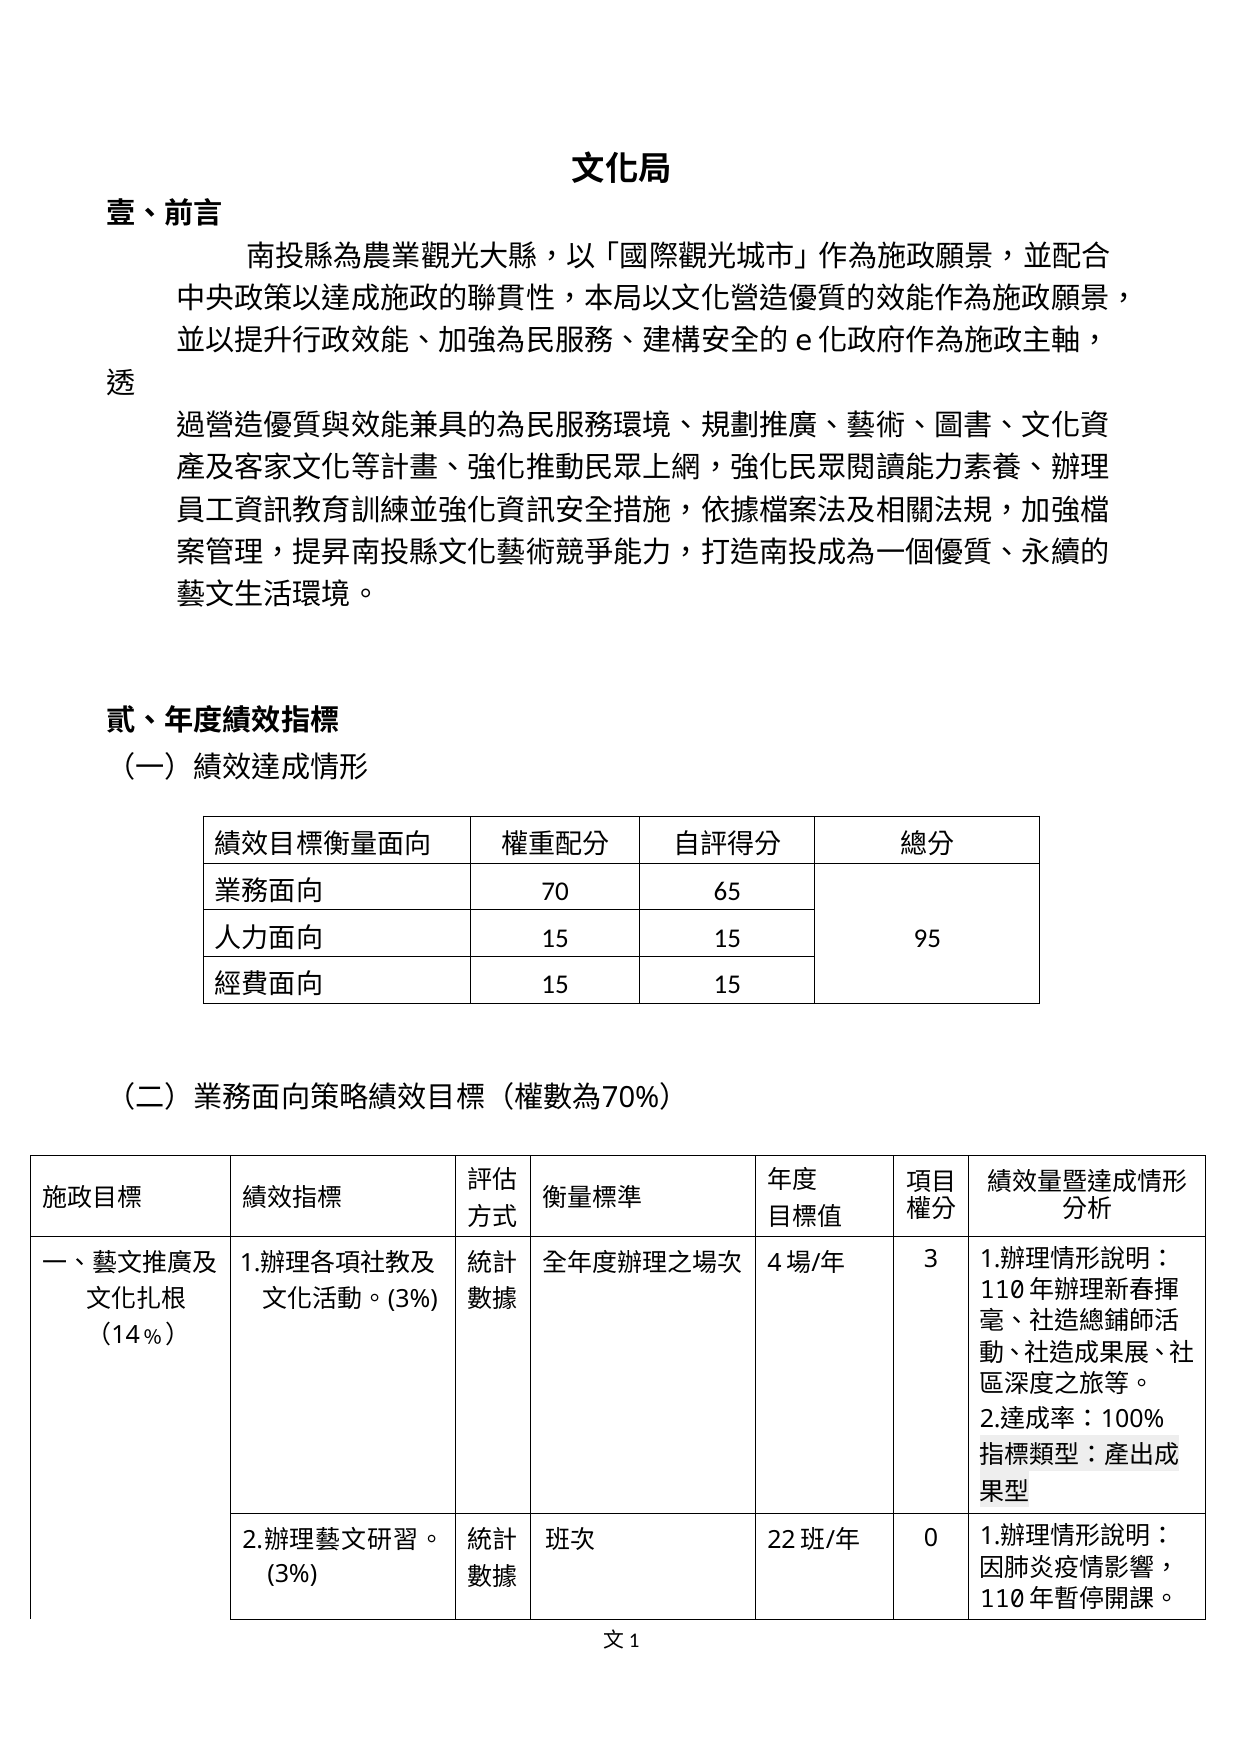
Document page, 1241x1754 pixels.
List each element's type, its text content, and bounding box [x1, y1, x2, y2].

table_cell 全年度辦理之場次 [531, 1237, 755, 1513]
text 員工資訊教育訓練並強化資訊安全措施，依據檔案法及相關法規，加強檔 [106, 486, 1110, 528]
table_cell 統計數據 [456, 1514, 530, 1619]
table_header 項目權分 [894, 1156, 968, 1236]
table_cell 95 [815, 864, 1039, 1003]
text （一）績效達成情形 [106, 740, 1137, 786]
table_cell 65 [640, 864, 814, 909]
table_cell 15 [640, 910, 814, 956]
table_cell 1.辦理各項社教及文化活動。(3%) [231, 1237, 455, 1513]
text 藝文生活環境。 [106, 571, 1110, 613]
table_cell 統計數據 [456, 1237, 530, 1513]
table_header 評估方式 [456, 1156, 530, 1236]
text 案管理，提昇南投縣文化藝術競爭能力，打造南投成為一個優質、永續的 [106, 528, 1110, 571]
table_cell 15 [471, 957, 639, 1003]
table_cell 班次 [531, 1514, 755, 1619]
table_cell 一、藝文推廣及文化扎根（14﹪） [31, 1237, 230, 1619]
table_header 施政目標 [31, 1156, 230, 1236]
text 中央政策以達成施政的聯貫性，本局以文化營造優質的效能作為施政願景， [106, 274, 1110, 317]
text 產及客家文化等計畫、強化推動民眾上網，強化民眾閱讀能力素養、辦理 [106, 444, 1110, 486]
table_cell 1.辦理情形說明：110年辦理新春揮毫、社造總鋪師活動、社造成果展、社區深度之旅等。 2.達成率：100% 指標類型：產出成果型 [969, 1237, 1205, 1513]
table_cell 22班/年 [756, 1514, 893, 1619]
table_header 年度 目標值 [756, 1156, 893, 1236]
table_header 自評得分 [640, 817, 814, 862]
table_header 績效指標 [231, 1156, 455, 1236]
text 壹、前言 [106, 190, 1137, 232]
table_cell 人力面向 [204, 910, 470, 956]
text 並以提升行政效能、加強為民服務、建構安全的e化政府作為施政主軸，透 [106, 317, 1110, 402]
table_header 績效量暨達成情形分析 [969, 1156, 1205, 1236]
table_header 衡量標準 [531, 1156, 755, 1236]
table_cell 4場/年 [756, 1237, 893, 1513]
table_header 總分 [815, 817, 1039, 862]
table_cell 業務面向 [204, 864, 470, 909]
table_header 權重配分 [471, 817, 639, 862]
text （二）業務面向策略績效目標（權數為70%） [106, 1073, 1137, 1116]
table_cell 70 [471, 864, 639, 909]
text 南投縣為農業觀光大縣，以「國際觀光城市」作為施政願景，並配合 [106, 232, 1110, 274]
table_header 績效目標衡量面向 [204, 817, 470, 862]
subtitle 貳、年度績效指標 [106, 692, 1137, 740]
text 文化局 [106, 142, 1137, 190]
table_cell 2.辦理藝文研習。(3%) [231, 1514, 455, 1619]
table_cell 經費面向 [204, 957, 470, 1003]
table_cell 15 [640, 957, 814, 1003]
table_cell 3 [894, 1237, 968, 1513]
table_cell 15 [471, 910, 639, 956]
text 過營造優質與效能兼具的為民服務環境、規劃推廣、藝術、圖書、文化資 [106, 402, 1110, 444]
table_cell 1.辦理情形說明：因肺炎疫情影響， 110年暫停開課。 [969, 1514, 1205, 1619]
table_cell 0 [894, 1514, 968, 1619]
